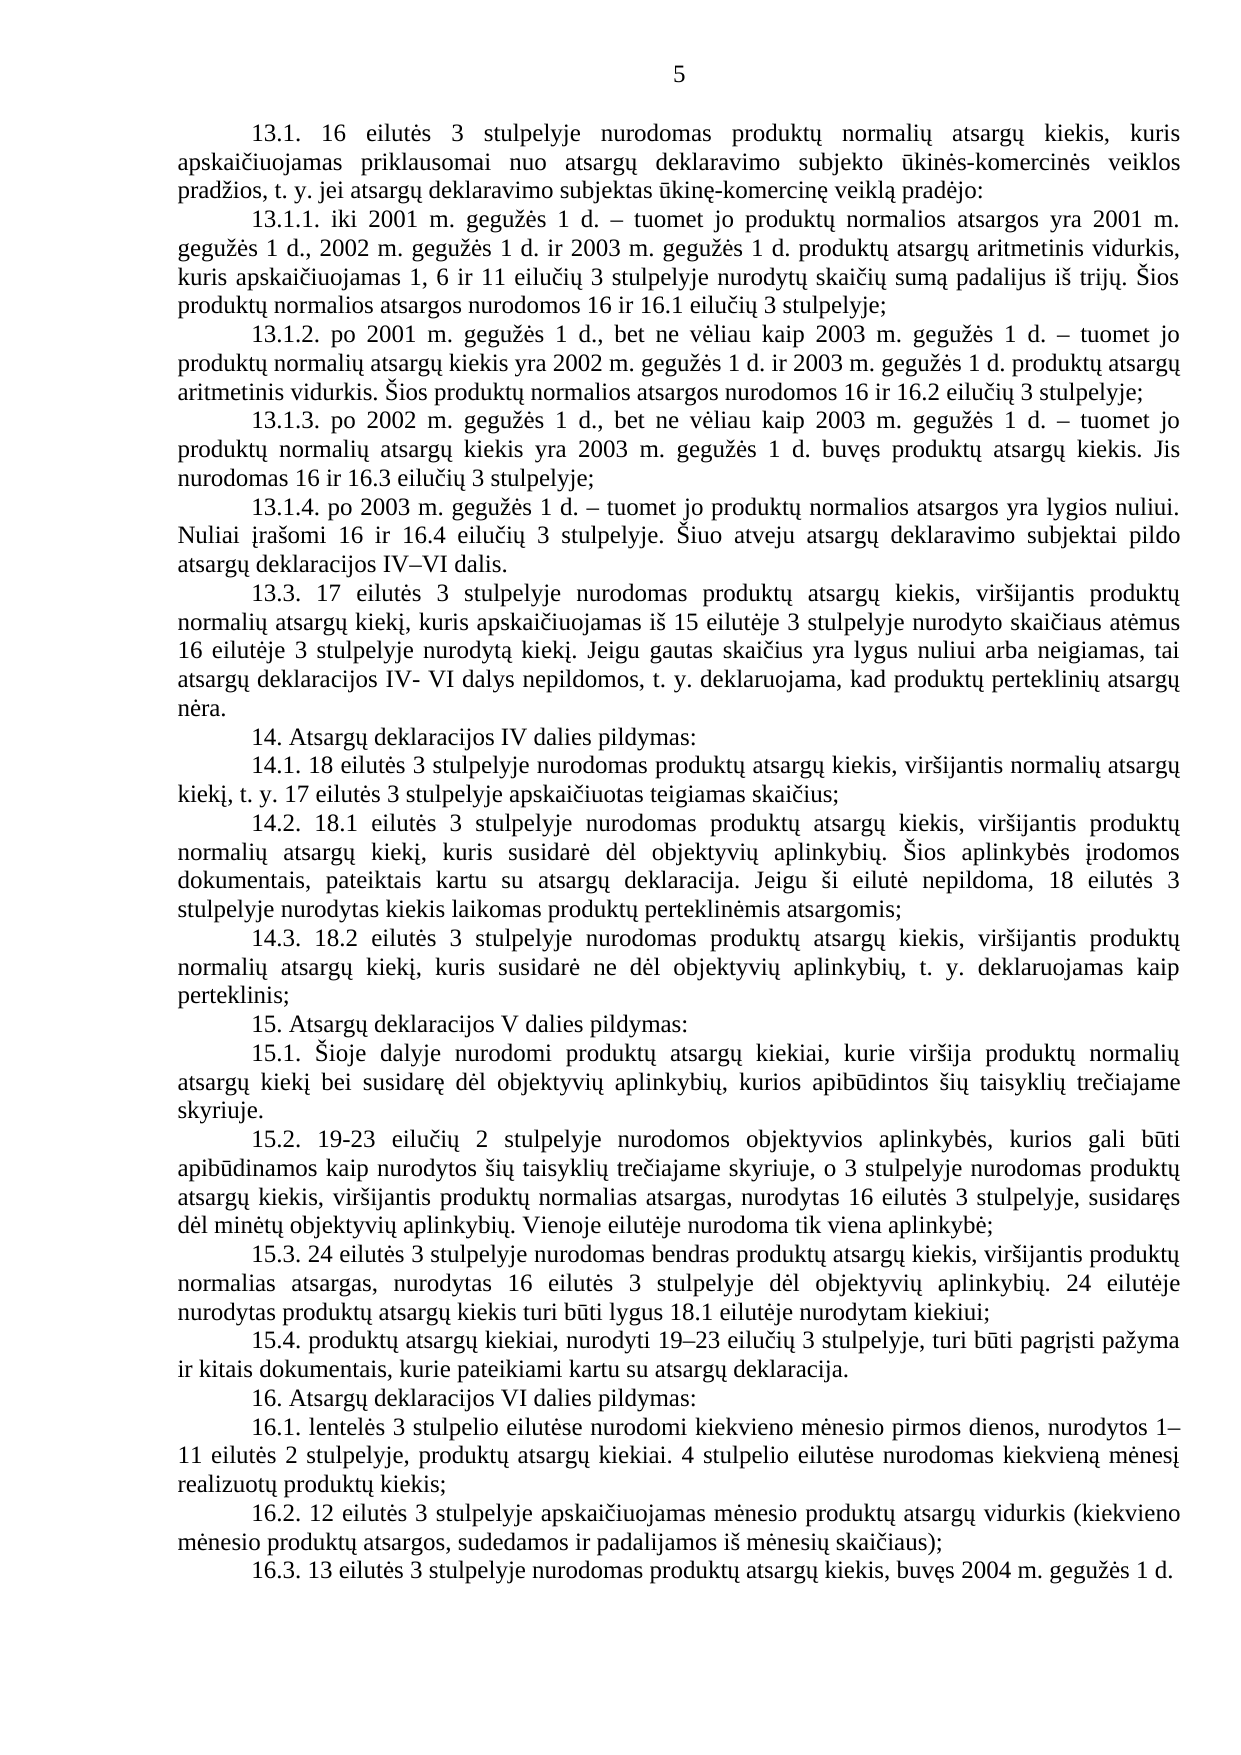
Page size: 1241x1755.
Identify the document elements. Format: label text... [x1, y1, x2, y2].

text 13.1.1. iki 2001 m. gegužės 1 d. – tuomet jo produktų normalios atsargos yra 2001 m. gegužės 1 d., 2002 m. gegužės 1 d. ir 2003 m. gegužės 1 d. produktų atsargų aritmetinis vidurkis, kuris apskaičiuojamas 1, 6 ir 11 eilučių 3 stulpelyje nurodytų skaičių sumą padalijus iš trijų. Šios produktų normalios atsargos nurodomos 16 ir 16.1 eilučių 3 stulpelyje; [177, 204, 1181, 319]
text 15.3. 24 eilutės 3 stulpelyje nurodomas bendras produktų atsargų kiekis, viršijantis produktų normalias atsargas, nurodytas 16 eilutės 3 stulpelyje dėl objektyvių aplinkybių. 24 eilutėje nurodytas produktų atsargų kiekis turi būti lygus 18.1 eilutėje nurodytam kiekiui; [177, 1239, 1181, 1326]
text 16. Atsargų deklaracijos VI dalies pildymas: [177, 1383, 1181, 1412]
text 13.3. 17 eilutės 3 stulpelyje nurodomas produktų atsargų kiekis, viršijantis produktų normalių atsargų kiekį, kuris apskaičiuojamas iš 15 eilutėje 3 stulpelyje nurodyto skaičiaus atėmus 16 eilutėje 3 stulpelyje nurodytą kiekį. Jeigu gautas skaičius yra lygus nuliui arba neigiamas, tai atsargų deklaracijos IV- VI dalys nepildomos, t. y. deklaruojama, kad produktų perteklinių atsargų nėra. [177, 578, 1181, 722]
text 14.3. 18.2 eilutės 3 stulpelyje nurodomas produktų atsargų kiekis, viršijantis produktų normalių atsargų kiekį, kuris susidarė ne dėl objektyvių aplinkybių, t. y. deklaruojamas kaip perteklinis; [177, 923, 1181, 1009]
text 13.1. 16 eilutės 3 stulpelyje nurodomas produktų normalių atsargų kiekis, kuris apskaičiuojamas priklausomai nuo atsargų deklaravimo subjekto ūkinės-komercinės veiklos pradžios, t. y. jei atsargų deklaravimo subjektas ūkinę-komercinę veiklą pradėjo: [177, 118, 1181, 204]
text 15.2. 19-23 eilučių 2 stulpelyje nurodomos objektyvios aplinkybės, kurios gali būti apibūdinamos kaip nurodytos šių taisyklių trečiajame skyriuje, o 3 stulpelyje nurodomas produktų atsargų kiekis, viršijantis produktų normalias atsargas, nurodytas 16 eilutės 3 stulpelyje, susidaręs dėl minėtų objektyvių aplinkybių. Vienoje eilutėje nurodoma tik viena aplinkybė; [177, 1124, 1181, 1239]
text 14.2. 18.1 eilutės 3 stulpelyje nurodomas produktų atsargų kiekis, viršijantis produktų normalių atsargų kiekį, kuris susidarė dėl objektyvių aplinkybių. Šios aplinkybės įrodomos dokumentais, pateiktais kartu su atsargų deklaracija. Jeigu ši eilutė nepildoma, 18 eilutės 3 stulpelyje nurodytas kiekis laikomas produktų perteklinėmis atsargomis; [177, 808, 1181, 923]
text 15.1. Šioje dalyje nurodomi produktų atsargų kiekiai, kurie viršija produktų normalių atsargų kiekį bei susidarę dėl objektyvių aplinkybių, kurios apibūdintos šių taisyklių trečiajame skyriuje. [177, 1038, 1181, 1124]
text 14.1. 18 eilutės 3 stulpelyje nurodomas produktų atsargų kiekis, viršijantis normalių atsargų kiekį, t. y. 17 eilutės 3 stulpelyje apskaičiuotas teigiamas skaičius; [177, 751, 1181, 808]
text 15. Atsargų deklaracijos V dalies pildymas: [177, 1009, 1181, 1038]
text 13.1.3. po 2002 m. gegužės 1 d., bet ne vėliau kaip 2003 m. gegužės 1 d. – tuomet jo produktų normalių atsargų kiekis yra 2003 m. gegužės 1 d. buvęs produktų atsargų kiekis. Jis nurodomas 16 ir 16.3 eilučių 3 stulpelyje; [177, 406, 1181, 492]
text 15.4. produktų atsargų kiekiai, nurodyti 19–23 eilučių 3 stulpelyje, turi būti pagrįsti pažyma ir kitais dokumentais, kurie pateikiami kartu su atsargų deklaracija. [177, 1326, 1181, 1383]
text 13.1.2. po 2001 m. gegužės 1 d., bet ne vėliau kaip 2003 m. gegužės 1 d. – tuomet jo produktų normalių atsargų kiekis yra 2002 m. gegužės 1 d. ir 2003 m. gegužės 1 d. produktų atsargų aritmetinis vidurkis. Šios produktų normalios atsargos nurodomos 16 ir 16.2 eilučių 3 stulpelyje; [177, 319, 1181, 406]
text 16.2. 12 eilutės 3 stulpelyje apskaičiuojamas mėnesio produktų atsargų vidurkis (kiekvieno mėnesio produktų atsargos, sudedamos ir padalijamos iš mėnesių skaičiaus); [177, 1498, 1181, 1556]
text 16.1. lentelės 3 stulpelio eilutėse nurodomi kiekvieno mėnesio pirmos dienos, nurodytos 1–11 eilutės 2 stulpelyje, produktų atsargų kiekiai. 4 stulpelio eilutėse nurodomas kiekvieną mėnesį realizuotų produktų kiekis; [177, 1412, 1181, 1498]
text 14. Atsargų deklaracijos IV dalies pildymas: [177, 722, 1181, 751]
text 16.3. 13 eilutės 3 stulpelyje nurodomas produktų atsargų kiekis, buvęs 2004 m. gegužės 1 d. [177, 1556, 1181, 1584]
text 13.1.4. po 2003 m. gegužės 1 d. – tuomet jo produktų normalios atsargos yra lygios nuliui. Nuliai įrašomi 16 ir 16.4 eilučių 3 stulpelyje. Šiuo atveju atsargų deklaravimo subjektai pildo atsargų deklaracijos IV–VI dalis. [177, 492, 1181, 578]
